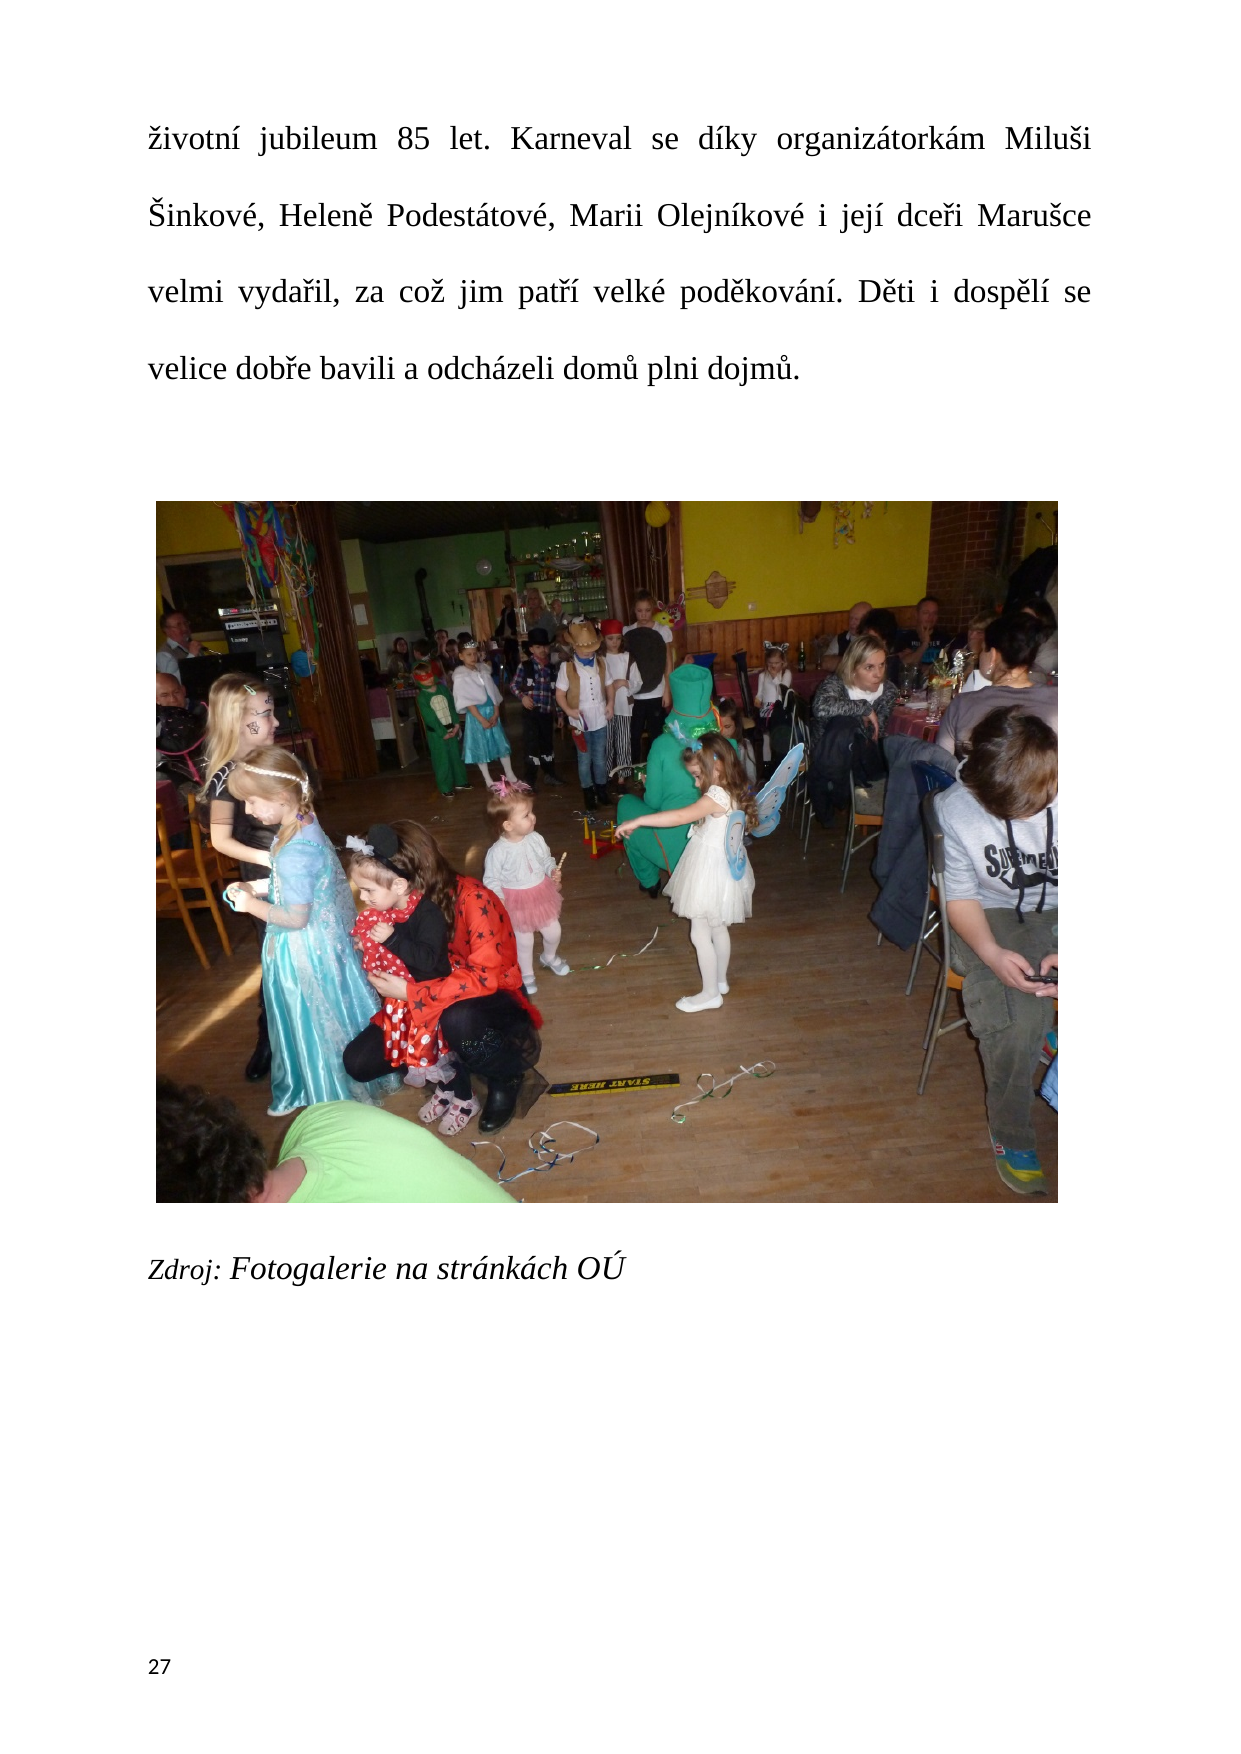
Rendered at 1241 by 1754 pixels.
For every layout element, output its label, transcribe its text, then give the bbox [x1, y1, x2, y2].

text Zdroj: Fotogalerie na stránkách OÚ [148, 1248, 1093, 1286]
picture [156, 501, 1058, 1203]
text životní jubileum 85 let. Karneval se díky organizátorkám Miluši Šinkové, Heleně Podestátové, Marii Olejníkové i její dceři Marušce velmi vydařil, za což jim patří velké poděkování. Děti i dospělí se velice dobře bavili a odcházeli domů plni dojmů. [148, 118, 1093, 387]
